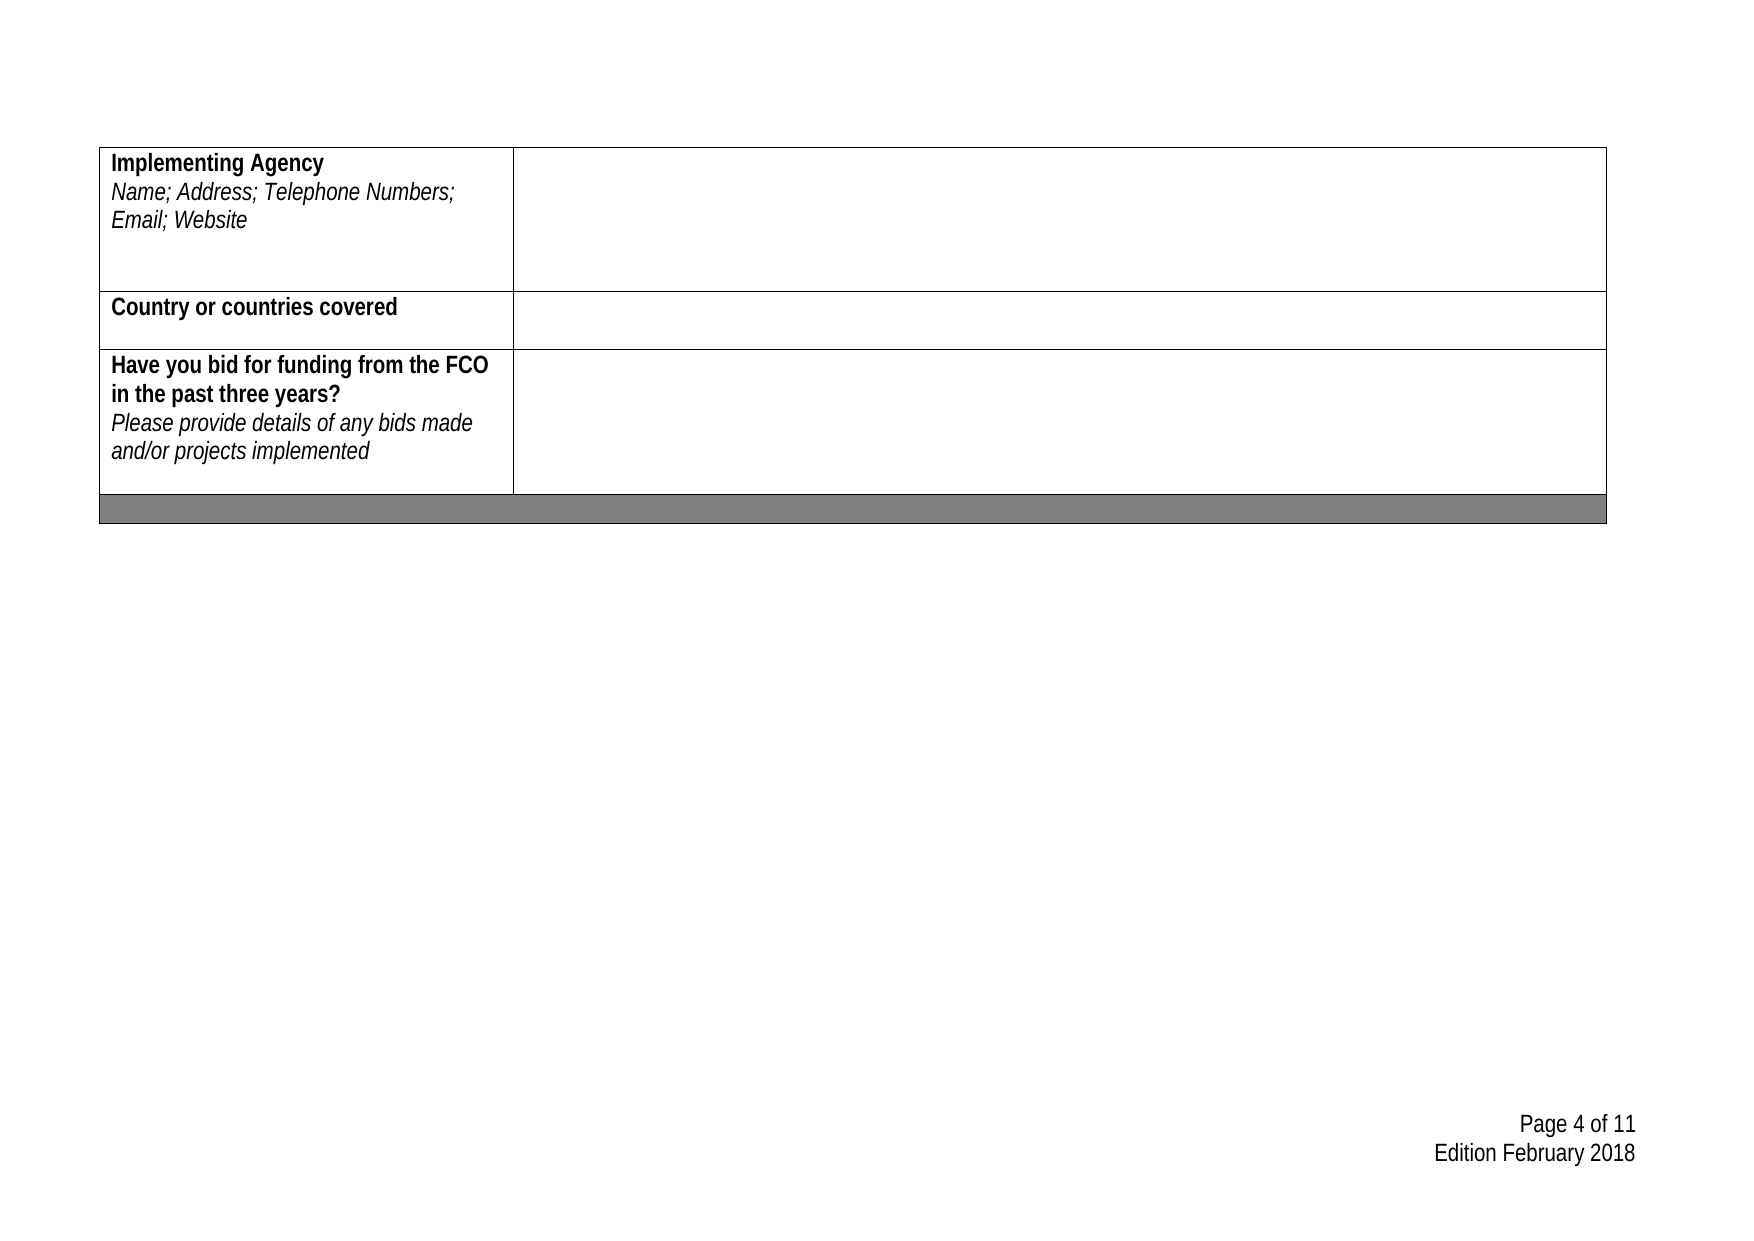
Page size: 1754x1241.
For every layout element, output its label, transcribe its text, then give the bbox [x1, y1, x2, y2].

table_header Implementing Agency Name; Address; Telephone Numbers; Email; Website [100, 148, 513, 291]
table_cell Have you bid for funding from the FCO in the past three years? Please provide details of any bids made and/or projects implemented [100, 350, 513, 494]
table_cell [514, 350, 1606, 494]
table_header [514, 148, 1606, 291]
table_cell [514, 292, 1606, 349]
table_cell [100, 495, 1606, 523]
table_cell Country or countries covered [100, 292, 513, 349]
